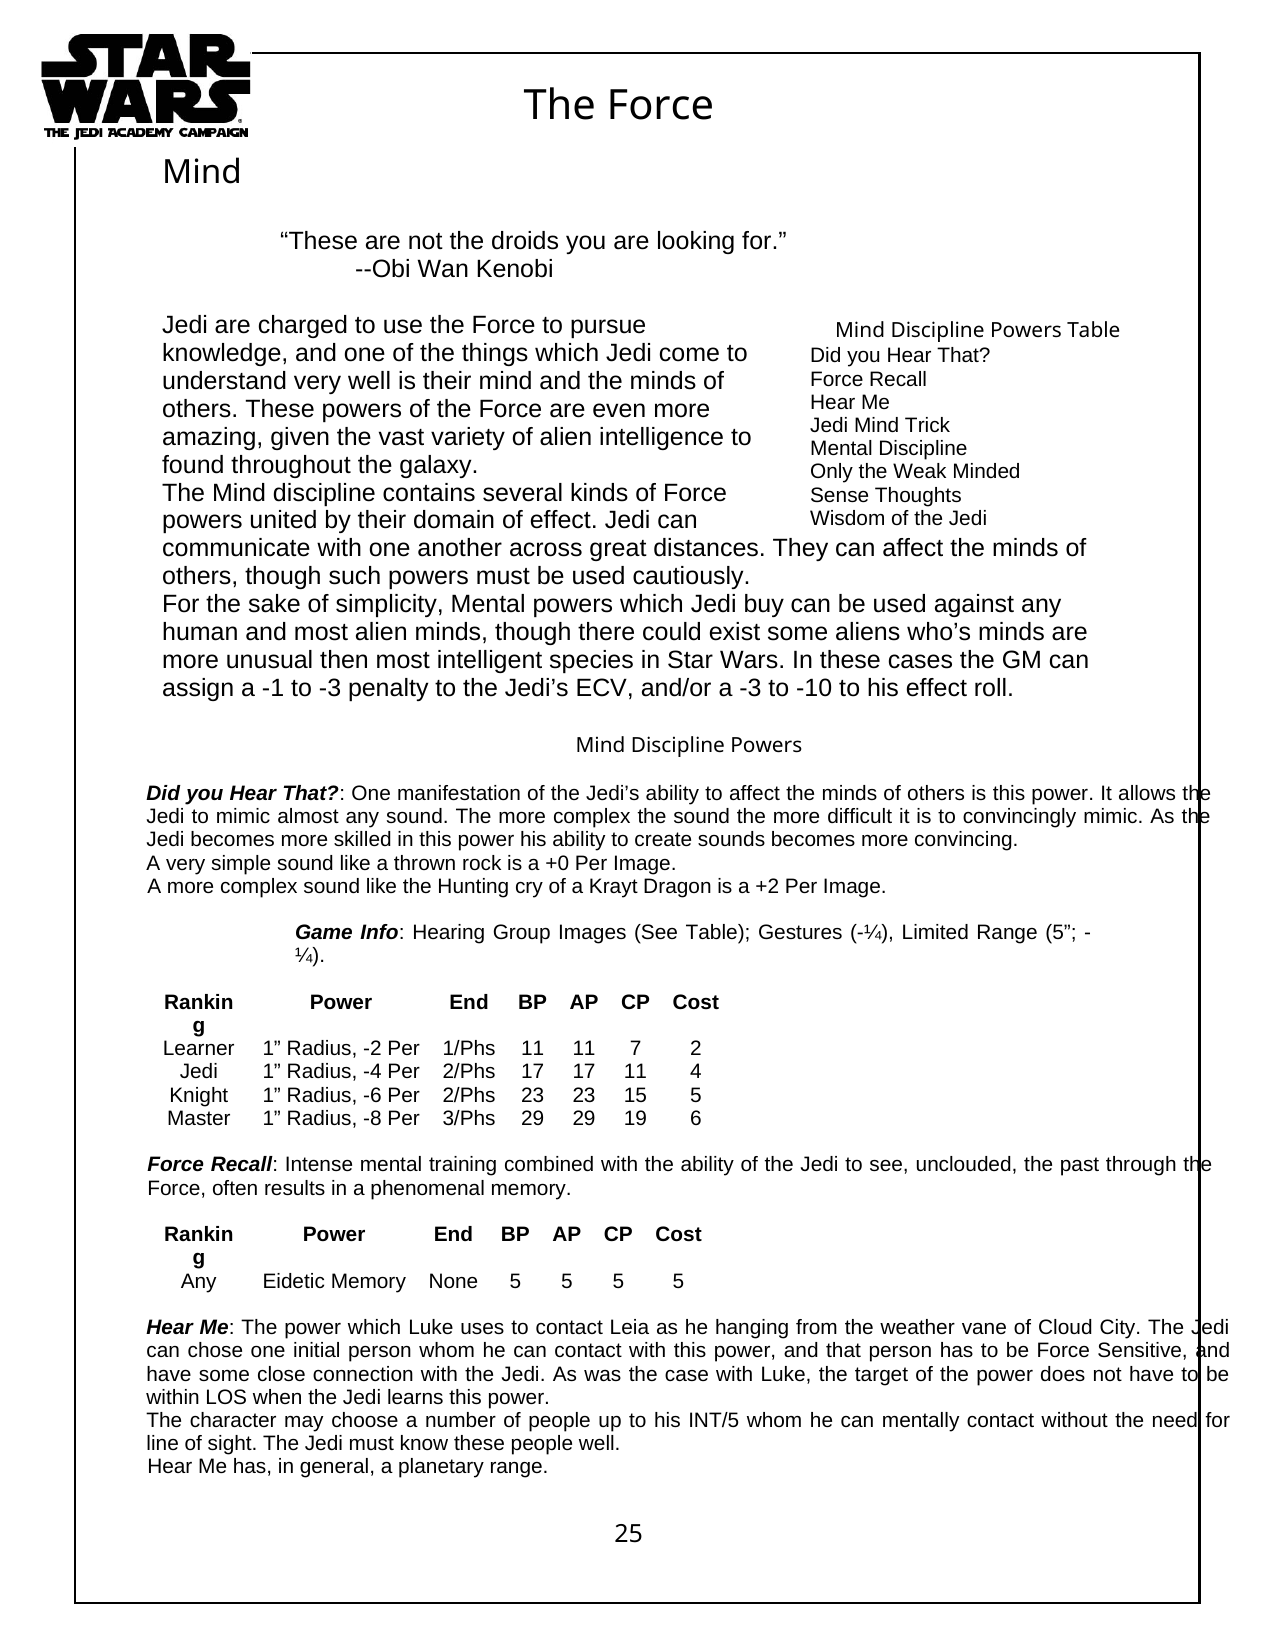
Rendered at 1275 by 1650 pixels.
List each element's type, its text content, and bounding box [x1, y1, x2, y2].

text Mind [162, 148, 1113, 193]
table_cell Force Recall: Intense mental training combined with the ability of the Jedi to see, unclouded, the past through the Force, often results in a phenomenal memory. [1201, 1130, 1225, 1292]
text --Obi Wan Kenobi [280, 255, 931, 283]
table_cell Learner [146, 1037, 251, 1060]
table_header AP [541, 1223, 592, 1269]
table_cell 23 [507, 1083, 558, 1107]
table_cell 11 [558, 1037, 609, 1060]
table_cell Only the Weak Minded [799, 460, 1157, 483]
table_header CP [610, 990, 661, 1037]
table_cell Master [146, 1107, 251, 1130]
table_cell Any [146, 1269, 251, 1292]
table_cell Knight [146, 1083, 251, 1107]
table_header Cost [644, 1223, 713, 1269]
table_cell Wisdom of the Jedi [799, 506, 1157, 530]
table_header Ranking [146, 990, 251, 1037]
table_cell Did you Hear That?: One manifestation of the Jedi’s ability to affect the minds of others is this power. It allows the Jedi to mimic almost any sound. The more complex the sound the more difficult it is to convincingly mimic. As the Jedi becomes more skilled in this power his ability to create sounds becomes more convincing. A very simple sound like a thrown rock is a +0 Per Image. A more complex sound like the Hunting cry of a Krayt Dragon is a +2 Per Image. Game Info: Hearing Group Images (See Table); Gestures (-¼), Limited Range (5”; -¼). [135, 758, 1198, 1130]
table_cell Did you Hear That? [799, 344, 1157, 367]
table_header BP [507, 990, 558, 1037]
table_cell 29 [558, 1107, 609, 1130]
table_cell 1” Radius, -6 Per [251, 1083, 431, 1107]
table_cell Hear Me: The power which Luke uses to contact Leia as he hanging from the weather vane of Cloud City. The Jedi can chose one initial person whom he can contact with this power, and that person has to be Force Sensitive, and have some close connection with the Jedi. As was the case with Luke, the target of the power does not have to be within LOS when the Jedi learns this power. The character may choose a number of people up to his INT/5 whom he can mentally contact without the need for line of sight. The Jedi must know these people well. Hear Me has, in general, a planetary range. Game Info: Mind Link (See Table); Cannot attack through link (-¼), Doesn’t Provide Mental Awareness (-¼). [135, 1293, 1198, 1501]
table_header End [417, 1223, 489, 1269]
table_cell Eidetic Memory [251, 1269, 417, 1292]
table_cell Jedi [146, 1060, 251, 1083]
table_cell 29 [507, 1107, 558, 1130]
table_cell Jedi Mind Trick [799, 414, 1157, 437]
table_header Cost [661, 990, 730, 1037]
table_header End [431, 990, 507, 1037]
table_cell 17 [507, 1060, 558, 1083]
table_cell 4 [661, 1060, 730, 1083]
table_cell [1225, 758, 1242, 1130]
table_cell Force Recall [799, 367, 1157, 390]
table_cell 11 [610, 1060, 661, 1083]
text For the sake of simplicity, Mental powers which Jedi buy can be used against any human and most alien minds, though there could exist some aliens who’s minds are more unusual then most intelligent species in Star Wars. In these cases the GM can assign a -1 to -3 penalty to the Jedi’s ECV, and/or a -3 to -10 to his effect roll. [162, 590, 1113, 702]
table_cell 2 [661, 1037, 730, 1060]
table_cell 5 [489, 1269, 541, 1292]
table_cell Hear Me [799, 390, 1157, 413]
table_header [1201, 730, 1242, 758]
table_cell Sense Thoughts [799, 483, 1157, 506]
table_header Power [251, 1223, 417, 1269]
table_cell Mental Discipline [799, 437, 1157, 460]
table_cell 5 [644, 1269, 713, 1292]
table_cell 5 [541, 1269, 592, 1292]
table_header Mind Discipline Powers [135, 730, 1198, 758]
table_cell 1” Radius, -8 Per [251, 1107, 431, 1130]
text Jedi are charged to use the Force to pursue knowledge, and one of the things which Jedi come to understand very well is their mind and the minds of others. These powers of the Force are even more amazing, given the vast variety of alien intelligence to found throughout the galaxy. [162, 311, 1113, 478]
table_cell 1/Phs [431, 1037, 507, 1060]
table_header AP [558, 990, 609, 1037]
table_cell 1” Radius, -4 Per [251, 1060, 431, 1083]
table_cell 11 [507, 1037, 558, 1060]
table_cell Force Recall: Intense mental training combined with the ability of the Jedi to see, unclouded, the past through the Force, often results in a phenomenal memory. [135, 1130, 1198, 1292]
text The Mind discipline contains several kinds of Force powers united by their domain of effect. Jedi can communicate with one another across great distances. They can affect the minds of others, though such powers must be used cautiously. [162, 478, 1113, 590]
table_cell 1” Radius, -2 Per [251, 1037, 431, 1060]
text “These are not the droids you are looking for.” [280, 227, 931, 255]
table_header BP [489, 1223, 541, 1269]
table_cell [1225, 1130, 1242, 1292]
table_cell 15 [610, 1083, 661, 1107]
table_cell 3/Phs [431, 1107, 507, 1130]
table_header CP [592, 1223, 644, 1269]
table_cell 7 [610, 1037, 661, 1060]
table_cell 5 [661, 1083, 730, 1107]
table_cell 19 [610, 1107, 661, 1130]
table_cell 17 [558, 1060, 609, 1083]
table_header Mind Discipline Powers Table [799, 315, 1157, 344]
picture [41, 33, 251, 146]
table_cell 6 [661, 1107, 730, 1130]
table_cell 2/Phs [431, 1083, 507, 1107]
table_cell 2/Phs [431, 1060, 507, 1083]
table_cell 23 [558, 1083, 609, 1107]
table_cell None [417, 1269, 489, 1292]
table_cell 5 [592, 1269, 644, 1292]
table_header Ranking [146, 1223, 251, 1269]
table_header Power [251, 990, 431, 1037]
